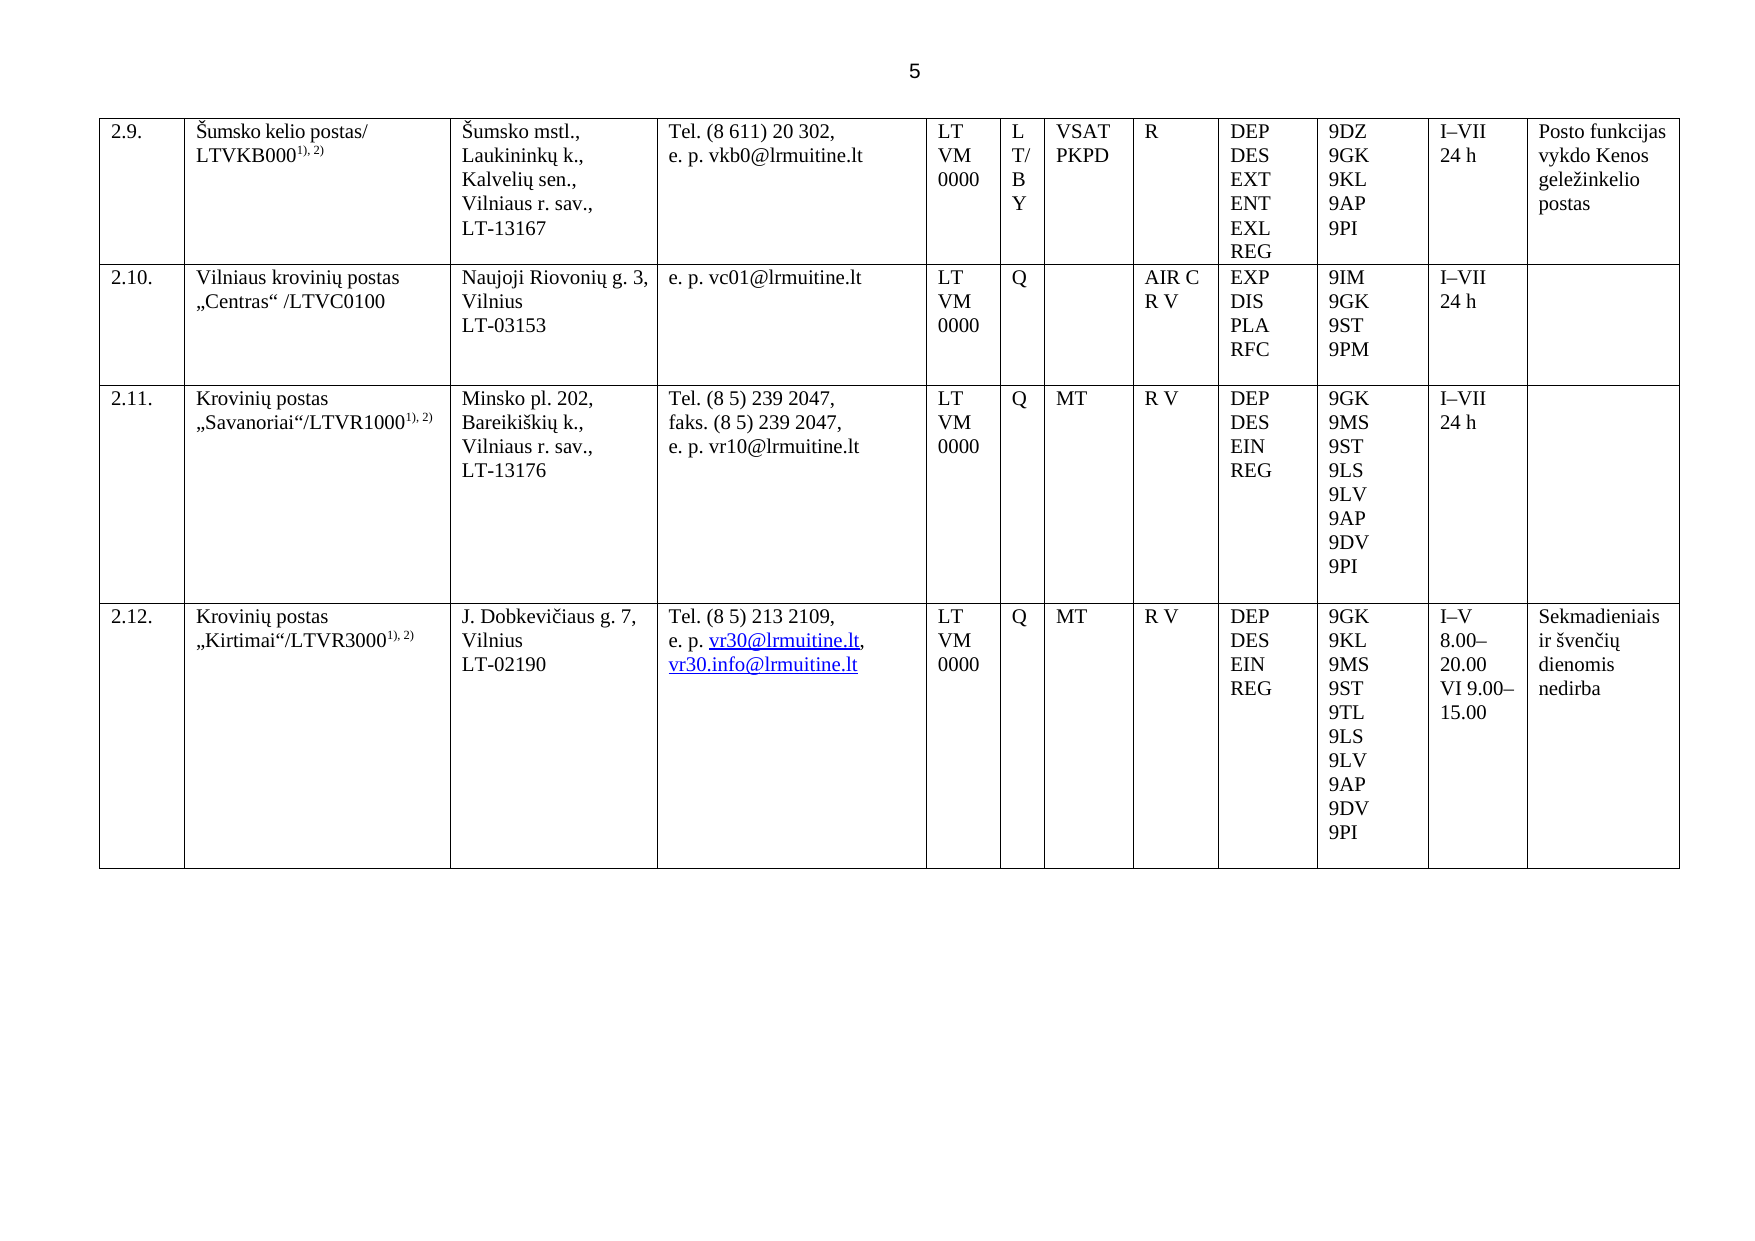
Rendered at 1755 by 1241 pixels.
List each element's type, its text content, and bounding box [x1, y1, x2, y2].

table_cell [1045, 265, 1133, 385]
table_cell Šumsko kelio postas/ LTVKB0001), 2) [185, 119, 450, 263]
table_cell Krovinių postas „Savanoriai“/LTVR10001), 2) [185, 386, 450, 602]
table_cell Krovinių postas „Kirtimai“/LTVR30001), 2) [185, 604, 450, 868]
table_cell [1528, 386, 1679, 602]
table_cell LT/BY [1001, 119, 1044, 263]
table_cell R [1134, 119, 1218, 263]
table_cell LT VM 0000 [927, 604, 1000, 868]
table_cell DEP DES EXT ENT EXL REG [1219, 119, 1317, 263]
table_cell 2.12. [100, 604, 184, 868]
table_cell MT [1045, 604, 1133, 868]
table_cell DEP DES EIN REG [1219, 604, 1317, 868]
table_cell Q [1001, 604, 1044, 868]
table_cell Sekmadieniais ir švenčių dienomis nedirba [1528, 604, 1679, 868]
table_cell Q [1001, 265, 1044, 385]
table_cell e. p. vc01@lrmuitine.lt [658, 265, 926, 385]
table_cell R V [1134, 604, 1218, 868]
table_cell I–VII 24 h [1429, 119, 1527, 263]
table_cell 9GK 9MS 9ST 9LS 9LV 9AP 9DV 9PI [1318, 386, 1428, 602]
table_cell LT VM 0000 [927, 265, 1000, 385]
table_cell Posto funkcijas vykdo Kenos geležinkelio postas [1528, 119, 1679, 263]
table_cell I–VII 24 h [1429, 265, 1527, 385]
table_cell Šumsko mstl., Laukininkų k., Kalvelių sen., Vilniaus r. sav., LT-13167 [451, 119, 657, 263]
table_cell I–V 8.00–20.00 VI 9.00–15.00 [1429, 604, 1527, 868]
table_cell [1528, 265, 1679, 385]
table_cell 9GK 9KL 9MS 9ST 9TL 9LS 9LV 9AP 9DV 9PI [1318, 604, 1428, 868]
table_cell Vilniaus krovinių postas „Centras“ /LTVC0100 [185, 265, 450, 385]
table_cell 9DZ 9GK 9KL 9AP 9PI [1318, 119, 1428, 263]
table_cell LT VM 0000 [927, 386, 1000, 602]
table_cell I–VII 24 h [1429, 386, 1527, 602]
table_cell 9IM 9GK 9ST 9PM [1318, 265, 1428, 385]
table_cell DEP DES EIN REG [1219, 386, 1317, 602]
table_cell 2.10. [100, 265, 184, 385]
table_cell AIR C R V [1134, 265, 1218, 385]
table_cell 2.9. [100, 119, 184, 263]
table_cell Q [1001, 386, 1044, 602]
table_cell EXP DIS PLA RFC [1219, 265, 1317, 385]
table_cell MT [1045, 386, 1133, 602]
table_cell Tel. (8 5) 239 2047, faks. (8 5) 239 2047, e. p. vr10@lrmuitine.lt [658, 386, 926, 602]
table_cell VSAT PKPD [1045, 119, 1133, 263]
table_cell Tel. (8 611) 20 302, e. p. vkb0@lrmuitine.lt [658, 119, 926, 263]
table_cell 2.11. [100, 386, 184, 602]
table_cell Naujoji Riovonių g. 3, Vilnius LT-03153 [451, 265, 657, 385]
table_cell Tel. (8 5) 213 2109, e. p. vr30@lrmuitine.lt, vr30.info@lrmuitine.lt [658, 604, 926, 868]
table_cell Minsko pl. 202, Bareikiškių k., Vilniaus r. sav., LT-13176 [451, 386, 657, 602]
table_cell R V [1134, 386, 1218, 602]
table_cell J. Dobkevičiaus g. 7, Vilnius LT-02190 [451, 604, 657, 868]
table_cell LT VM 0000 [927, 119, 1000, 263]
